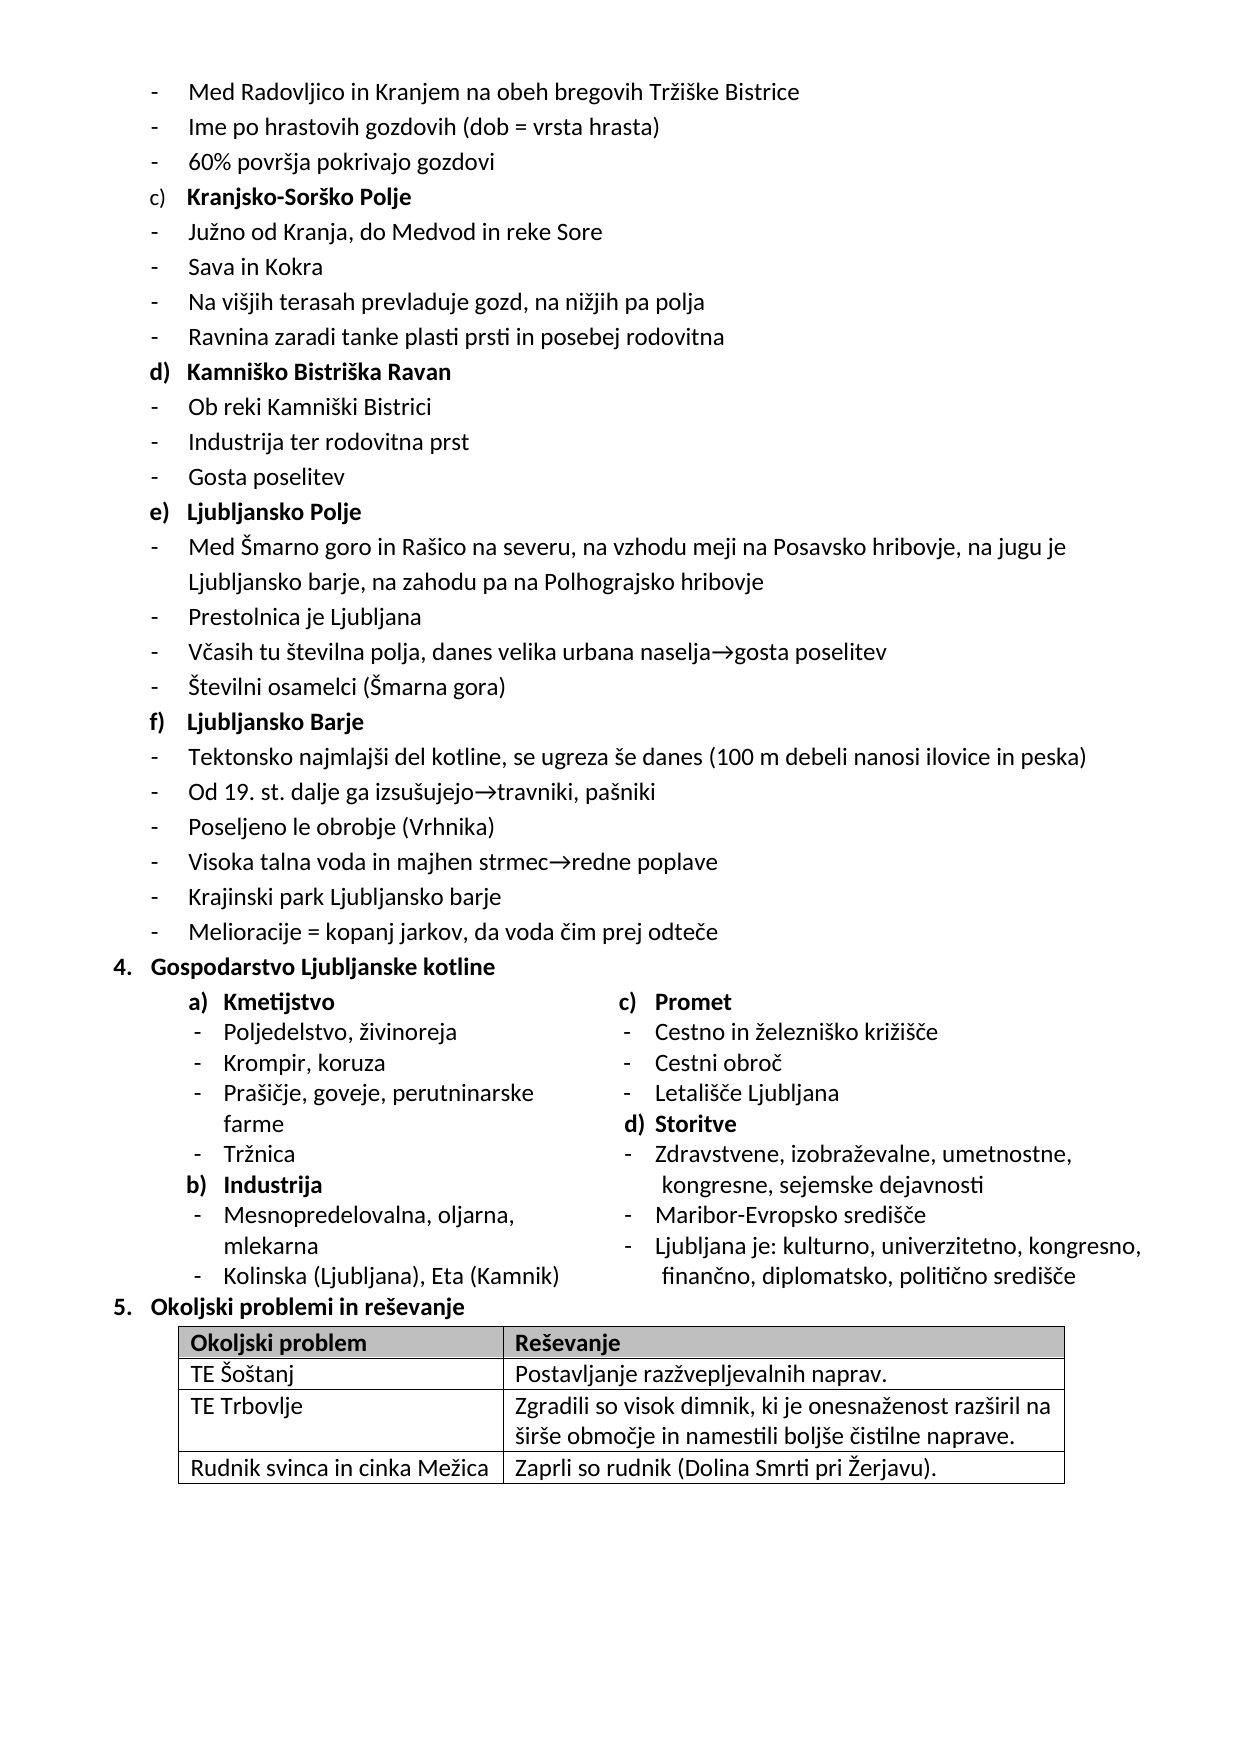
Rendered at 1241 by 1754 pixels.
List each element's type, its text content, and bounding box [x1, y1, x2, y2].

list Industrija ter rodovitna prst [151, 426, 1164, 456]
list Številni osamelci (Šmarna gora) [151, 671, 1164, 701]
list Ime po hrastovih gozdovih (dob = vrsta hrasta) [151, 111, 1164, 141]
list Južno od Kranja, do Medvod in reke Sore [151, 216, 1164, 246]
list Gosta poselitev [151, 461, 1164, 491]
table_cell TE Šoštanj [179, 1359, 503, 1389]
list Ravnina zaradi tanke plasti prsti in posebej rodovitna [151, 321, 1164, 351]
list Krajinski park Ljubljansko barje [151, 881, 1164, 911]
list Prestolnica je Ljubljana [151, 601, 1164, 631]
list Na višjih terasah prevladuje gozd, na nižjih pa polja [151, 286, 1164, 316]
list Včasih tu številna polja, danes velika urbana naselja→gosta poselitev [151, 636, 1164, 666]
list Kranjsko-Sorško Polje [149, 181, 1164, 211]
list Med Šmarno goro in Rašico na severu, na vzhodu meji na Posavsko hribovje, na jugu je Ljubljansko barje, na zahodu pa na Polhograjsko hribovje [151, 531, 1164, 596]
table_header Reševanje [504, 1327, 1064, 1357]
table_cell Rudnik svinca in cinka Mežica [179, 1452, 503, 1483]
list Visoka talna voda in majhen strmec→redne poplave [151, 846, 1164, 876]
table_cell Zgradili so visok dimnik, ki je onesnaženost razširil na širše območje in namestili boljše čistilne naprave. [504, 1390, 1064, 1451]
list Kamniško Bistriška Ravan [149, 356, 1164, 386]
table_cell Postavljanje razžvepljevalnih naprav. [504, 1359, 1064, 1389]
list Gospodarstvo Ljubljanske kotline [113, 951, 1164, 981]
table_header Okoljski problem [179, 1327, 503, 1357]
list Od 19. st. dalje ga izsušujejo→travniki, pašniki [151, 776, 1164, 806]
list Poseljeno le obrobje (Vrhnika) [151, 811, 1164, 841]
list Okoljski problemi in reševanje [113, 1291, 1164, 1321]
list Ob reki Kamniški Bistrici [151, 391, 1164, 421]
table_header Kmetijstvo Poljedelstvo, živinoreja Krompir, koruza Prašičje, goveje, perutninarske farme Tržnica Industrija Mesnopredelovalna, oljarna, mlekarna Kolinska (Ljubljana), Eta (Kamnik) [177, 986, 607, 1291]
list 60% površja pokrivajo gozdovi [151, 146, 1164, 176]
list Med Radovljico in Kranjem na obeh bregovih Tržiške Bistrice [151, 76, 1164, 106]
table_cell Zaprli so rudnik (Dolina Smrti pri Žerjavu). [504, 1452, 1064, 1483]
table_header Promet Cestno in železniško križišče Cestni obroč Letališče Ljubljana Storitve Zdravstvene, izobraževalne, umetnostne, kongresne, sejemske dejavnosti Maribor-Evropsko središče Ljubljana je: kulturno, univerzitetno, kongresno, finančno, diplomatsko, politično središče [607, 986, 1153, 1291]
list Ljubljansko Polje [149, 496, 1164, 526]
list Ljubljansko Barje [149, 706, 1164, 736]
list Tektonsko najmlajši del kotline, se ugreza še danes (100 m debeli nanosi ilovice in peska) [151, 741, 1164, 771]
table_cell TE Trbovlje [179, 1390, 503, 1451]
list Melioracije = kopanj jarkov, da voda čim prej odteče [151, 916, 1164, 946]
list Sava in Kokra [151, 251, 1164, 281]
